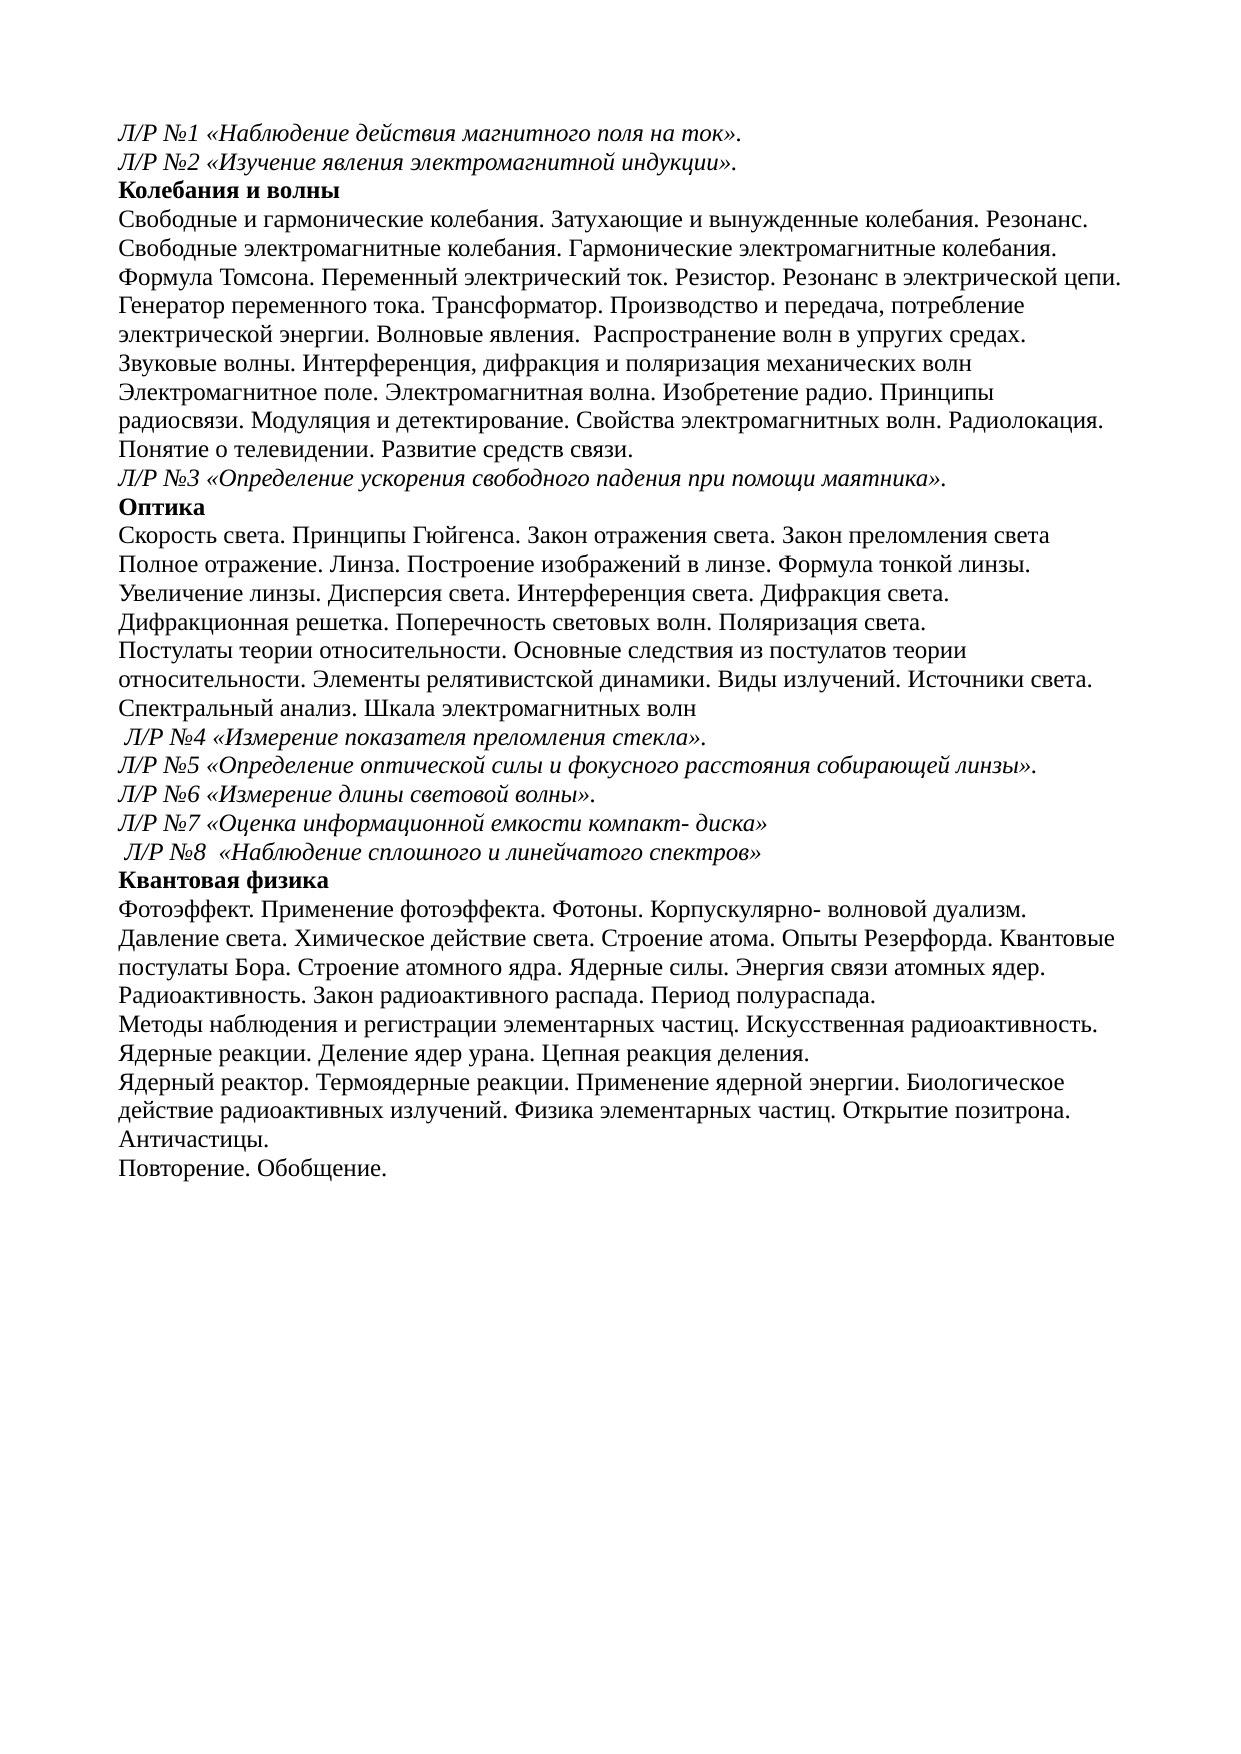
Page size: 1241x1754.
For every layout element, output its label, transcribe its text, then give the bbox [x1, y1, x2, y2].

text Л/Р №1 «Наблюдение действия магнитного поля на ток». [118, 118, 1122, 147]
text Методы наблюдения и регистрации элементарных частиц. Искусственная радиоактивность. Ядерные реакции. Деление ядер урана. Цепная реакция деления. [118, 1009, 1122, 1067]
text Полное отражение. Линза. Построение изображений в линзе. Формула тонкой линзы. Увеличение линзы. Дисперсия света. Интерференция света. Дифракция света. Дифракционная решетка. Поперечность световых волн. Поляризация света. [118, 549, 1122, 636]
text Л/Р №4 «Измерение показателя преломления стекла». [118, 722, 1122, 751]
text Ядерный реактор. Термоядерные реакции. Применение ядерной энергии. Биологическое действие радиоактивных излучений. Физика элементарных частиц. Открытие позитрона. Античастицы. [118, 1067, 1122, 1153]
text Л/Р №6 «Измерение длины световой волны». [118, 779, 1122, 808]
text Л/Р №2 «Изучение явления электромагнитной индукции». [118, 147, 1122, 176]
text Постулаты теории относительности. Основные следствия из постулатов теории относительности. Элементы релятивистской динамики. Виды излучений. Источники света. Спектральный анализ. Шкала электромагнитных волн [118, 636, 1122, 722]
text Л/Р №8 «Наблюдение сплошного и линейчатого спектров» [118, 837, 1122, 866]
text Электромагнитное поле. Электромагнитная волна. Изобретение радио. Принципы радиосвязи. Модуляция и детектирование. Свойства электромагнитных волн. Радиолокация. Понятие о телевидении. Развитие средств связи. [118, 377, 1122, 463]
text Колебания и волны [118, 176, 1122, 204]
text Л/Р №7 «Оценка информационной емкости компакт- диска» [118, 808, 1122, 837]
text Повторение. Обобщение. [118, 1153, 1122, 1182]
text Л/Р №5 «Определение оптической силы и фокусного расстояния собирающей линзы». [118, 751, 1122, 779]
text Квантовая физика [118, 866, 1122, 894]
text Л/Р №3 «Определение ускорения свободного падения при помощи маятника». [118, 463, 1122, 492]
text Свободные и гармонические колебания. Затухающие и вынужденные колебания. Резонанс. Свободные электромагнитные колебания. Гармонические электромагнитные колебания. Формула Томсона. Переменный электрический ток. Резистор. Резонанс в электрической цепи. Генератор переменного тока. Трансформатор. Производство и передача, потребление электрической энергии. Волновые явления. Распространение волн в упругих средах. Звуковые волны. Интерференция, дифракция и поляризация механических волн [118, 204, 1122, 377]
text Давление света. Химическое действие света. Строение атома. Опыты Резерфорда. Квантовые постулаты Бора. Строение атомного ядра. Ядерные силы. Энергия связи атомных ядер. Радиоактивность. Закон радиоактивного распада. Период полураспада. [118, 923, 1122, 1009]
text Скорость света. Принципы Гюйгенса. Закон отражения света. Закон преломления света [118, 521, 1122, 549]
text Фотоэффект. Применение фотоэффекта. Фотоны. Корпускулярно- волновой дуализм. [118, 894, 1122, 923]
text Оптика [118, 492, 1122, 521]
